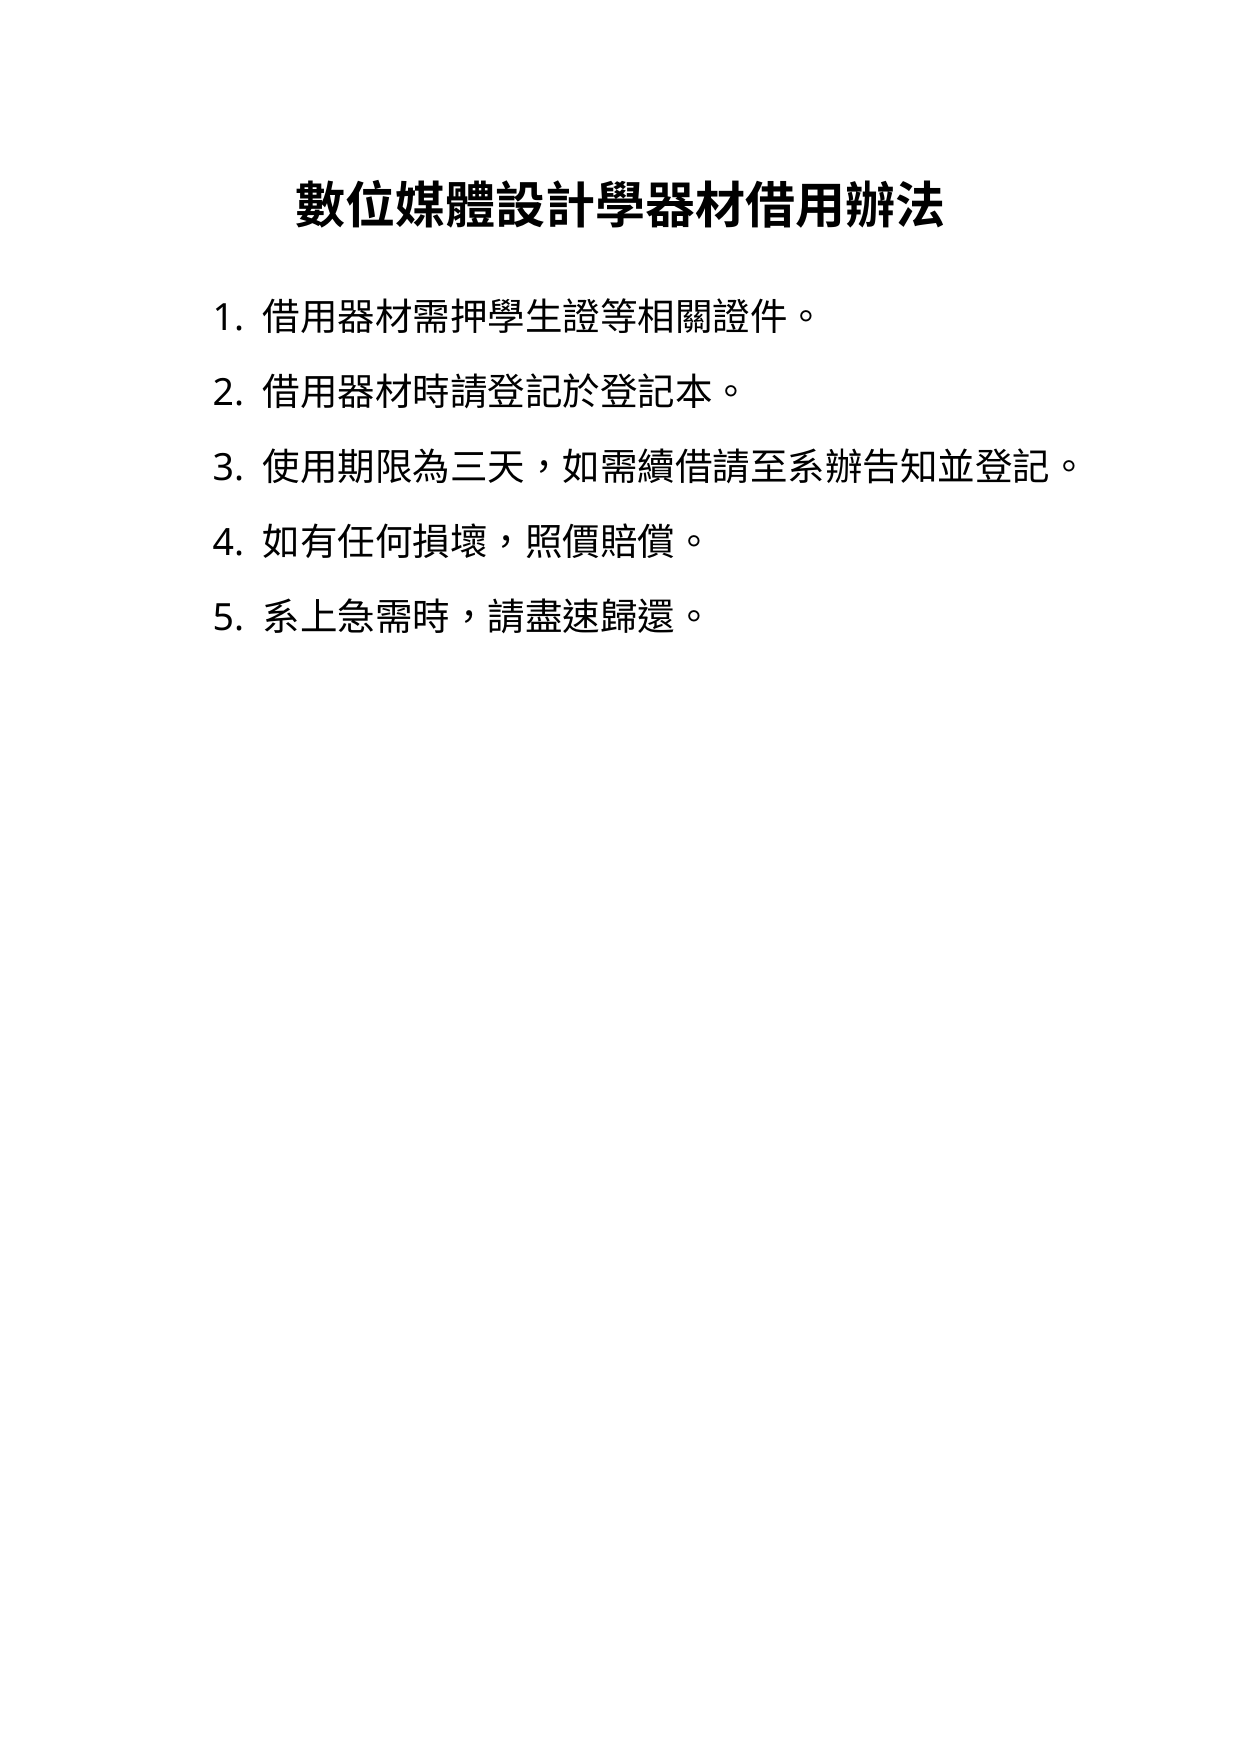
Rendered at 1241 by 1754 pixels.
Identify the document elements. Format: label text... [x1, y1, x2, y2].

text 數位媒體設計學器材借用辦法 [187, 164, 1053, 239]
list 如有任何損壞，照價賠償。 [212, 502, 1053, 577]
list 借用器材需押學生證等相關證件。 [212, 277, 1053, 352]
list 使用期限為三天，如需續借請至系辦告知並登記。 [212, 427, 1053, 502]
list 借用器材時請登記於登記本。 [212, 352, 1053, 427]
list 系上急需時，請盡速歸還。 [212, 577, 1053, 652]
